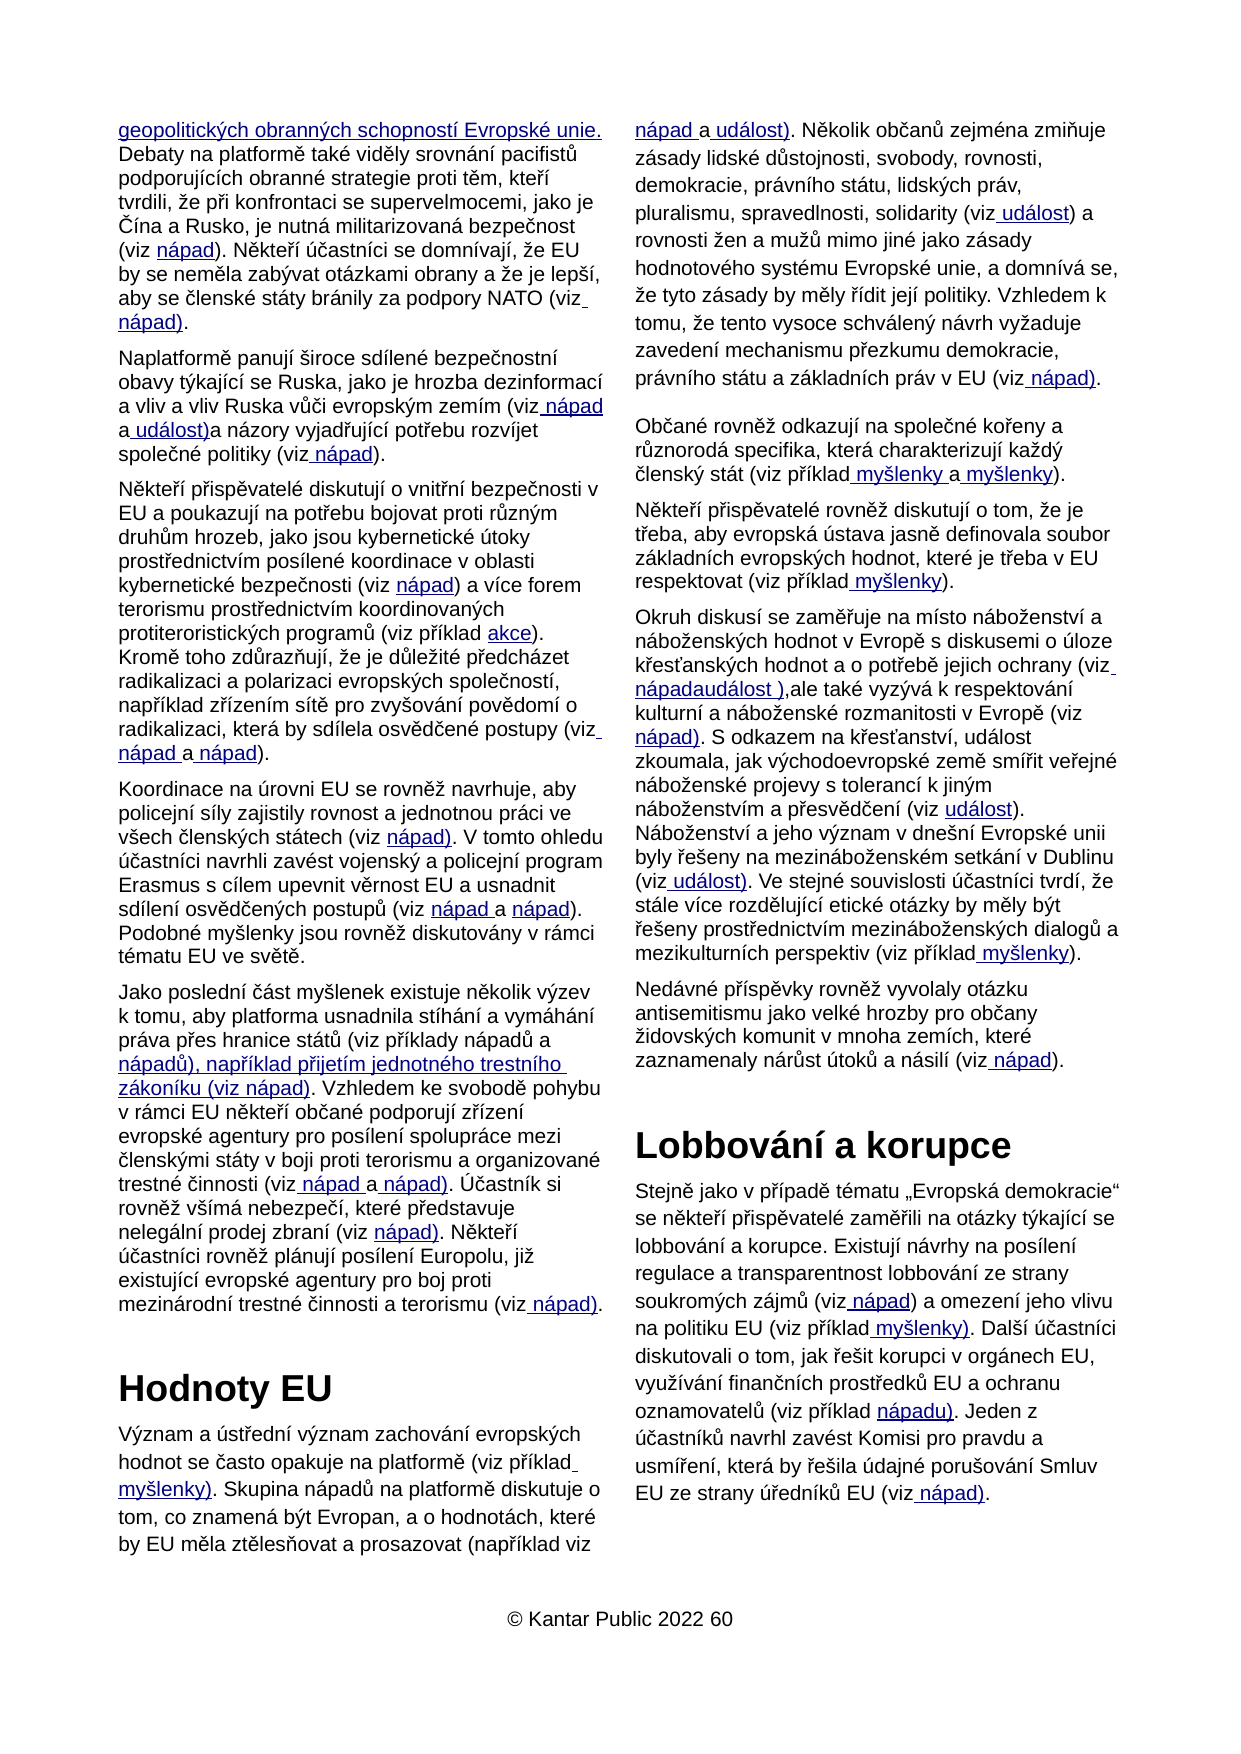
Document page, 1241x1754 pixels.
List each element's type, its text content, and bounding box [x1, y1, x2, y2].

text geopolitických obranných schopností Evropské unie. Debaty na platformě také viděly srovnání pacifistů podporujících obranné strategie proti těm, kteří tvrdili, že při konfrontaci se supervelmocemi, jako je Čína a Rusko, je nutná militarizovaná bezpečnost (viz nápad). Někteří účastníci se domnívají, že EU by se neměla zabývat otázkami obrany a že je lepší, aby se členské státy bránily za podpory NATO (viz nápad). [118, 118, 605, 334]
text nápad a událost). Několik občanů zejména zmiňuje zásady lidské důstojnosti, svobody, rovnosti, demokracie, právního státu, lidských práv, pluralismu, spravedlnosti, solidarity (viz událost) a rovnosti žen a mužů mimo jiné jako zásady hodnotového systému Evropské unie, a domnívá se, že tyto zásady by měly řídit její politiky. Vzhledem k tomu, že tento vysoce schválený návrh vyžaduje zavedení mechanismu přezkumu demokracie, právního státu a základních práv v EU (viz nápad). [635, 118, 1122, 389]
text Někteří přispěvatelé diskutují o vnitřní bezpečnosti v EU a poukazují na potřebu bojovat proti různým druhům hrozeb, jako jsou kybernetické útoky prostřednictvím posílené koordinace v oblasti kybernetické bezpečnosti (viz nápad) a více forem terorismu prostřednictvím koordinovaných protiteroristických programů (viz příklad akce). Kromě toho zdůrazňují, že je důležité předcházet radikalizaci a polarizaci evropských společností, například zřízením sítě pro zvyšování povědomí o radikalizaci, která by sdílela osvědčené postupy (viz nápad a nápad). [118, 477, 605, 765]
text Naplatformě panují široce sdílené bezpečnostní obavy týkající se Ruska, jako je hrozba dezinformací a vliv a vliv Ruska vůči evropským zemím (viz nápad a událost)a názory vyjadřující potřebu rozvíjet společné politiky (viz nápad). [118, 346, 605, 465]
text Stejně jako v případě tématu „Evropská demokracie“ se někteří přispěvatelé zaměřili na otázky týkající se lobbování a korupce. Existují návrhy na posílení regulace a transparentnost lobbování ze strany soukromých zájmů (viz nápad) a omezení jeho vlivu na politiku EU (viz příklad myšlenky). Další účastníci diskutovali o tom, jak řešit korupci v orgánech EU, využívání finančních prostředků EU a ochranu oznamovatelů (viz příklad nápadu). Jeden z účastníků navrhl zavést Komisi pro pravdu a usmíření, která by řešila údajné porušování Smluv EU ze strany úředníků EU (viz nápad). [635, 1178, 1122, 1505]
text Okruh diskusí se zaměřuje na místo náboženství a náboženských hodnot v Evropě s diskusemi o úloze křesťanských hodnot a o potřebě jejich ochrany (viz nápadaudálost ),ale také vyzývá k respektování kulturní a náboženské rozmanitosti v Evropě (viz nápad). S odkazem na křesťanství, událost zkoumala, jak východoevropské země smířit veřejné náboženské projevy s tolerancí k jiným náboženstvím a přesvědčení (viz událost). Náboženství a jeho význam v dnešní Evropské unii byly řešeny na mezináboženském setkání v Dublinu (viz událost). Ve stejné souvislosti účastníci tvrdí, že stále více rozdělující etické otázky by měly být řešeny prostřednictvím mezináboženských dialogů a mezikulturních perspektiv (viz příklad myšlenky). [635, 605, 1122, 964]
text Občané rovněž odkazují na společné kořeny a různorodá specifika, která charakterizují každý členský stát (viz příklad myšlenky a myšlenky). [635, 414, 1122, 486]
text Nedávné příspěvky rovněž vyvolaly otázku antisemitismu jako velké hrozby pro občany židovských komunit v mnoha zemích, které zaznamenaly nárůst útoků a násilí (viz nápad). [635, 976, 1122, 1072]
subtitle Lobbování a korupce [635, 1123, 1122, 1166]
subtitle Hodnoty EU [118, 1366, 605, 1409]
text Někteří přispěvatelé rovněž diskutují o tom, že je třeba, aby evropská ústava jasně definovala soubor základních evropských hodnot, které je třeba v EU respektovat (viz příklad myšlenky). [635, 497, 1122, 593]
text Koordinace na úrovni EU se rovněž navrhuje, aby policejní síly zajistily rovnost a jednotnou práci ve všech členských státech (viz nápad). V tomto ohledu účastníci navrhli zavést vojenský a policejní program Erasmus s cílem upevnit věrnost EU a usnadnit sdílení osvědčených postupů (viz nápad a nápad). Podobné myšlenky jsou rovněž diskutovány v rámci tématu EU ve světě. [118, 777, 605, 968]
text Jako poslední část myšlenek existuje několik výzev k tomu, aby platforma usnadnila stíhání a vymáhání práva přes hranice států (viz příklady nápadů a nápadů), například přijetím jednotného trestního zákoníku (viz nápad). Vzhledem ke svobodě pohybu v rámci EU někteří občané podporují zřízení evropské agentury pro posílení spolupráce mezi členskými státy v boji proti terorismu a organizované trestné činnosti (viz nápad a nápad). Účastník si rovněž všímá nebezpečí, které představuje nelegální prodej zbraní (viz nápad). Někteří účastníci rovněž plánují posílení Europolu, již existující evropské agentury pro boj proti mezinárodní trestné činnosti a terorismu (viz nápad). [118, 980, 605, 1316]
text Význam a ústřední význam zachování evropských hodnot se často opakuje na platformě (viz příklad myšlenky). Skupina nápadů na platformě diskutuje o tom, co znamená být Evropan, a o hodnotách, které by EU měla ztělesňovat a prosazovat (například viz [118, 1422, 605, 1556]
